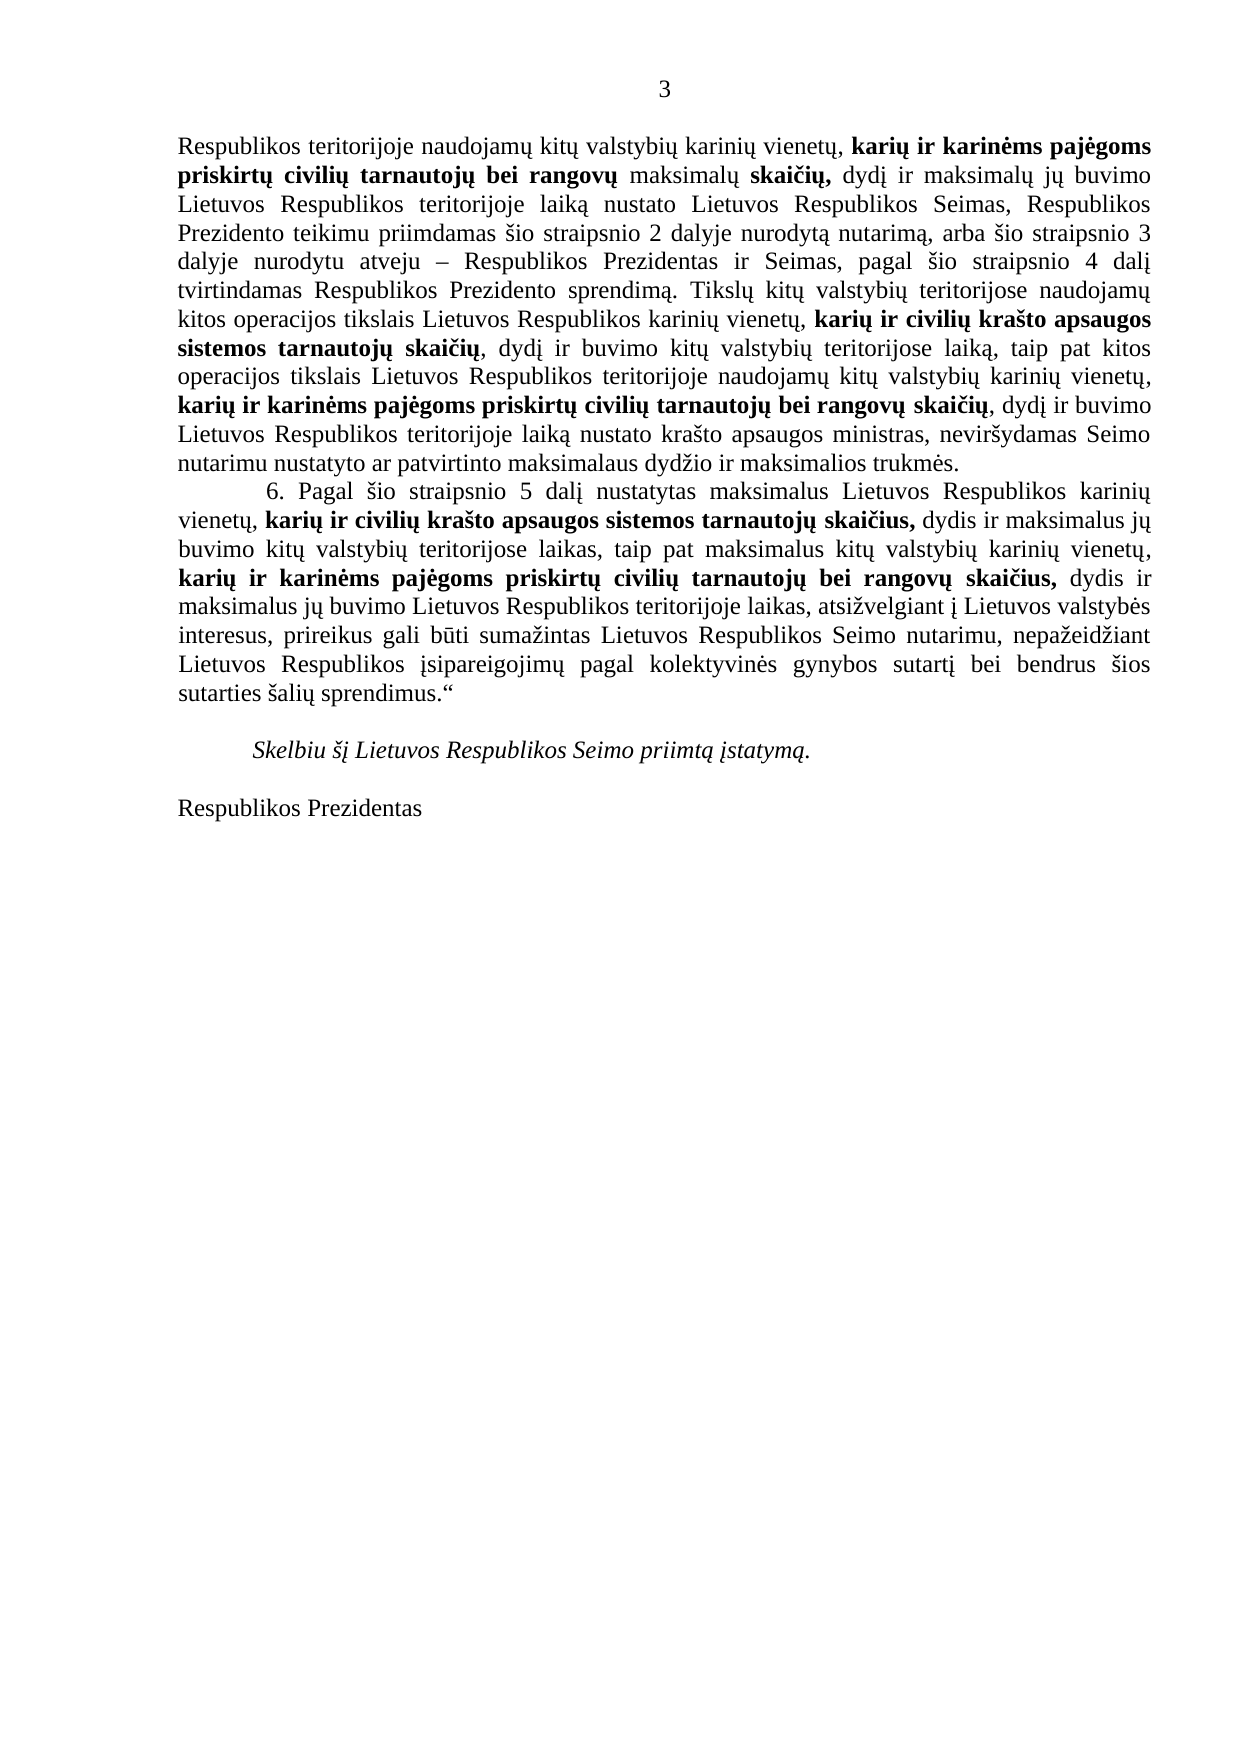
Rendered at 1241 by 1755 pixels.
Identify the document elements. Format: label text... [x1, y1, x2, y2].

text 6. Pagal šio straipsnio 5 dalį nustatytas maksimalus Lietuvos Respublikos karinių vienetų, karių ir civilių krašto apsaugos sistemos tarnautojų skaičius, dydis ir maksimalus jų buvimo kitų valstybių teritorijose laikas, taip pat maksimalus kitų valstybių karinių vienetų, karių ir karinėms pajėgoms priskirtų civilių tarnautojų bei rangovų skaičius, dydis ir maksimalus jų buvimo Lietuvos Respublikos teritorijoje laikas, atsižvelgiant į Lietuvos valstybės interesus, prireikus gali būti sumažintas Lietuvos Respublikos Seimo nutarimu, nepažeidžiant Lietuvos Respublikos įsipareigojimų pagal kolektyvinės gynybos sutartį bei bendrus šios sutarties šalių sprendimus.“ [178, 476, 1152, 706]
text Respublikos teritorijoje naudojamų kitų valstybių karinių vienetų, karių ir karinėms pajėgoms priskirtų civilių tarnautojų bei rangovų maksimalų skaičių, dydį ir maksimalų jų buvimo Lietuvos Respublikos teritorijoje laiką nustato Lietuvos Respublikos Seimas, Respublikos Prezidento teikimu priimdamas šio straipsnio 2 dalyje nurodytą nutarimą, arba šio straipsnio 3 dalyje nurodytu atveju – Respublikos Prezidentas ir Seimas, pagal šio straipsnio 4 dalį tvirtindamas Respublikos Prezidento sprendimą. Tikslų kitų valstybių teritorijose naudojamų kitos operacijos tikslais Lietuvos Respublikos karinių vienetų, karių ir civilių krašto apsaugos sistemos tarnautojų skaičių, dydį ir buvimo kitų valstybių teritorijose laiką, taip pat kitos operacijos tikslais Lietuvos Respublikos teritorijoje naudojamų kitų valstybių karinių vienetų, karių ir karinėms pajėgoms priskirtų civilių tarnautojų bei rangovų skaičių, dydį ir buvimo Lietuvos Respublikos teritorijoje laiką nustato krašto apsaugos ministras, neviršydamas Seimo nutarimu nustatyto ar patvirtinto maksimalaus dydžio ir maksimalios trukmės. [177, 131, 1152, 476]
text Respublikos Prezidentas [177, 793, 1152, 821]
text Skelbiu šį Lietuvos Respublikos Seimo priimtą įstatymą. [177, 735, 1152, 764]
